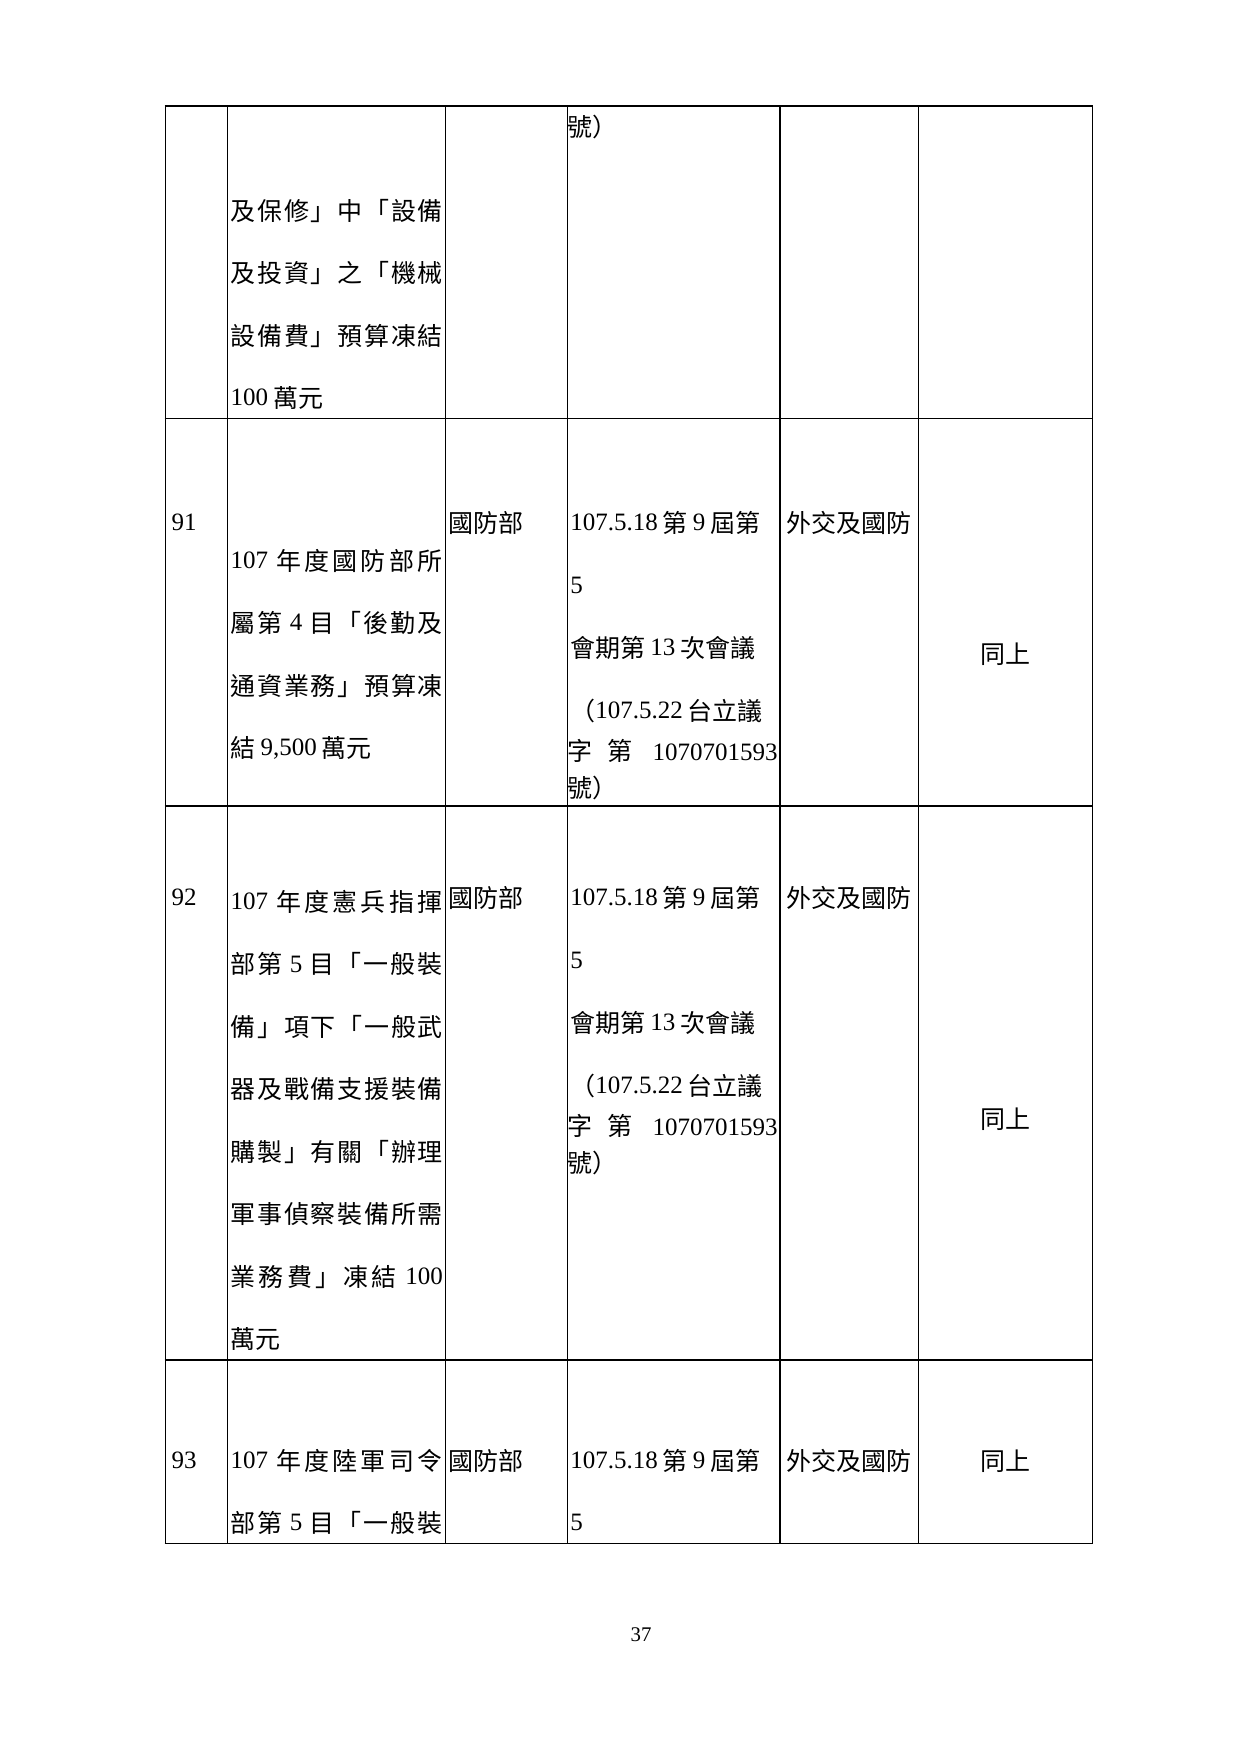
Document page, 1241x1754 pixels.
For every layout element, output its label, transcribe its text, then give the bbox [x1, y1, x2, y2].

table_cell 外交及國防 [781, 419, 918, 805]
table_cell [781, 107, 918, 418]
table_cell 同上 [919, 419, 1092, 805]
table_cell 107年度陸軍司令部第5目「一般裝 [228, 1361, 445, 1543]
table_cell 國防部 [446, 419, 567, 805]
table_cell 107年度國防部所屬第4目「後勤及通資業務」預算凍結9,500萬元 [228, 419, 445, 805]
table_cell [166, 1361, 227, 1543]
table_cell 外交及國防 [781, 807, 918, 1359]
table_cell [166, 107, 227, 418]
table_cell 107.5.18第9屆第5 會期第13次會議（107.5.22台立議 字第1070701593號） [568, 419, 779, 805]
table_cell 107.5.18第9屆第5 [568, 1361, 779, 1543]
table_cell 國防部 [446, 807, 567, 1359]
table_cell 107.5.18第9屆第5 會期第13次會議（107.5.22台立議 字第1070701593號） [568, 807, 779, 1359]
table_cell 107年度憲兵指揮部第5目「一般裝備」項下「一般武器及戰備支援裝備購製」有關「辦理軍事偵察裝備所需業務費」凍結100萬元 [228, 807, 445, 1359]
table_cell 外交及國防 [781, 1361, 918, 1543]
table_cell [166, 419, 227, 805]
table_cell 同上 [919, 1361, 1092, 1543]
table_cell [446, 107, 567, 418]
table_cell 國防部 [446, 1361, 567, 1543]
table_cell 同上 [919, 807, 1092, 1359]
table_cell 及保修」中「設備及投資」之「機械設備費」預算凍結100萬元 [228, 107, 445, 418]
table_cell 號） [568, 107, 779, 418]
table_cell [919, 107, 1092, 418]
table_cell [166, 807, 227, 1359]
